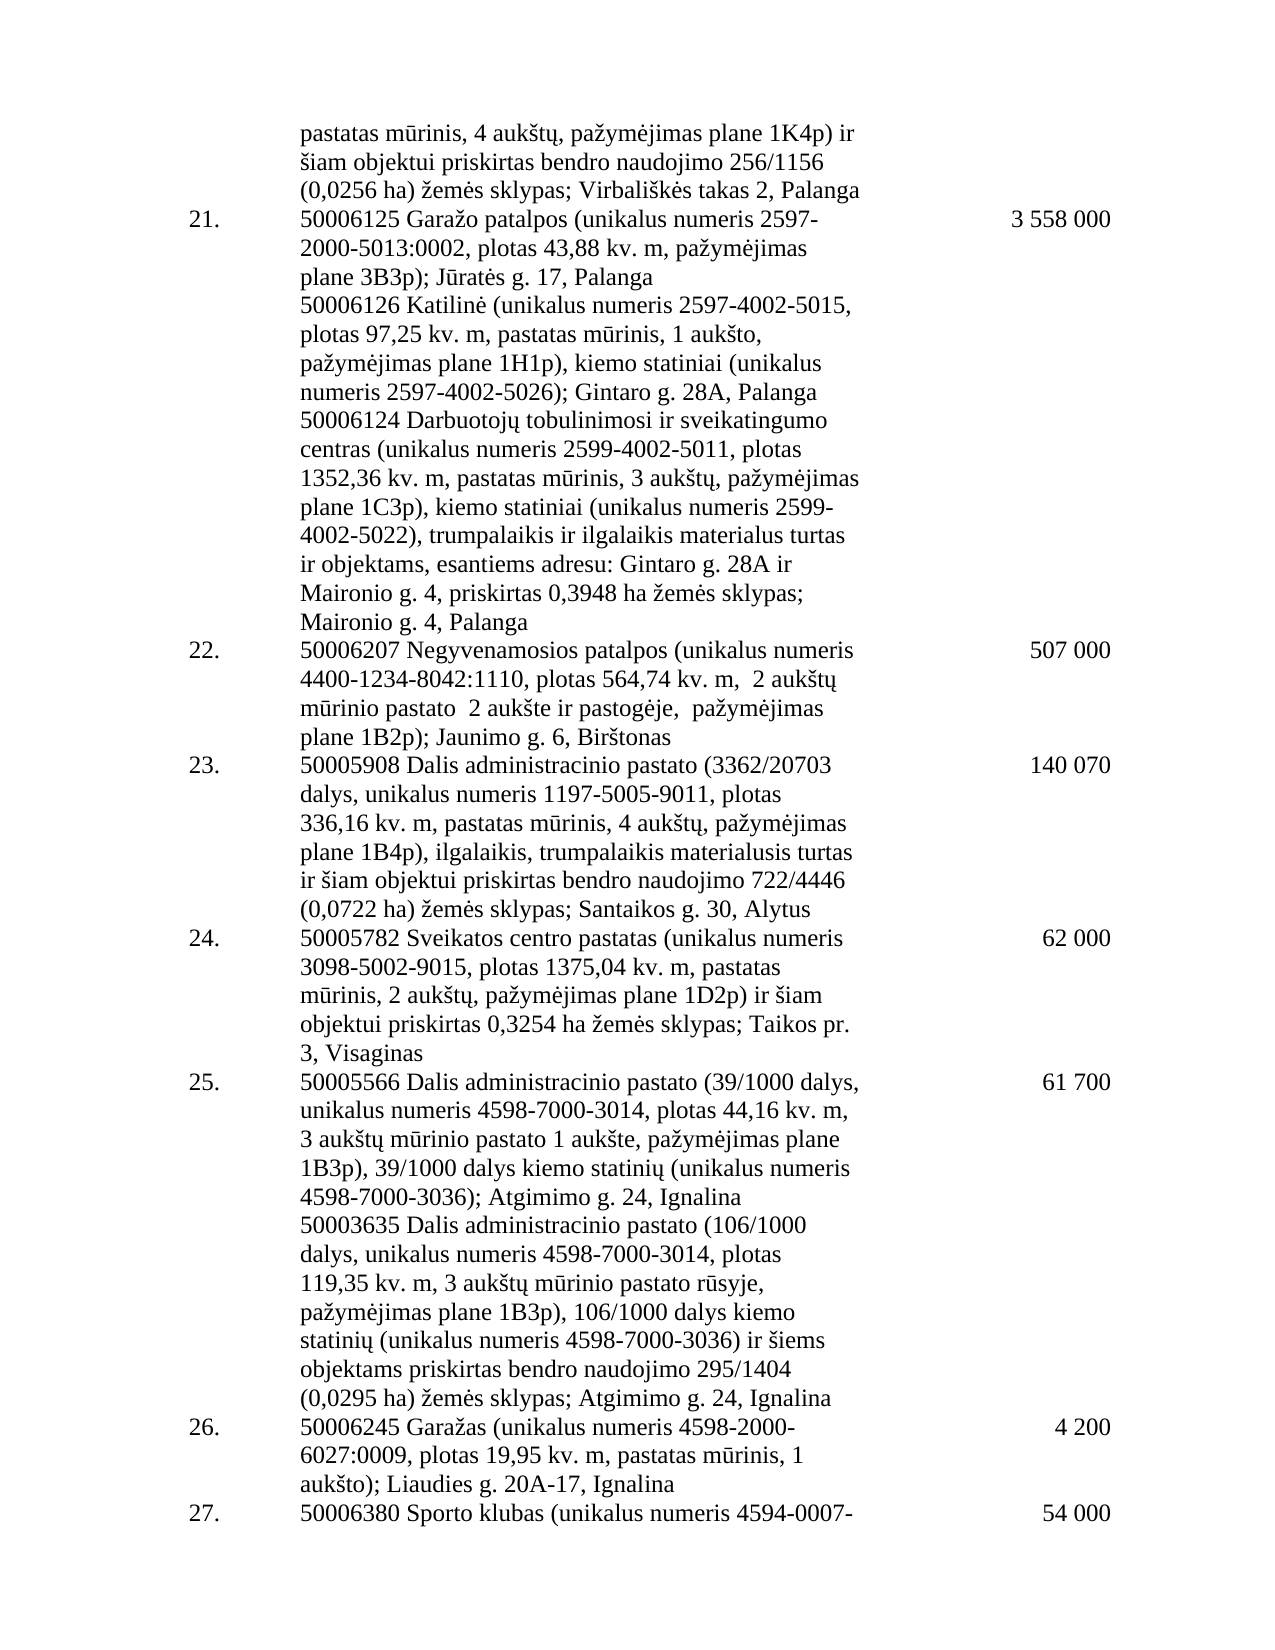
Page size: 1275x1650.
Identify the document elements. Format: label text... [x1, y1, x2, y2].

table_cell 21. [177, 204, 288, 636]
table_cell 25. [177, 1067, 288, 1412]
table_cell 54 000 [876, 1498, 1122, 1527]
table_cell 22. [177, 636, 288, 751]
table_cell 50005566 Dalis administracinio pastato (39/1000 dalys, unikalus numeris 4598-7000-3014, plotas 44,16 kv. m, 3 aukštų mūrinio pastato 1 aukšte, pažymėjimas plane 1B3p), 39/1000 dalys kiemo statinių (unikalus numeris 4598-7000-3036); Atgimimo g. 24, Ignalina 50003635 Dalis administracinio pastato (106/1000 dalys, unikalus numeris 4598-7000-3014, plotas 119,35 kv. m, 3 aukštų mūrinio pastato rūsyje, pažymėjimas plane 1B3p), 106/1000 dalys kiemo statinių (unikalus numeris 4598-7000-3036) ir šiems objektams priskirtas bendro naudojimo 295/1404 (0,0295 ha) žemės sklypas; Atgimimo g. 24, Ignalina [289, 1067, 876, 1412]
table_cell 50005782 Sveikatos centro pastatas (unikalus numeris 3098-5002-9015, plotas 1375,04 kv. m, pastatas mūrinis, 2 aukštų, pažymėjimas plane 1D2p) ir šiam objektui priskirtas 0,3254 ha žemės sklypas; Taikos pr. 3, Visaginas [289, 923, 876, 1067]
table_cell 24. [177, 923, 288, 1067]
table_cell 26. [177, 1412, 288, 1498]
table_cell 50006125 Garažo patalpos (unikalus numeris 2597-2000-5013:0002, plotas 43,88 kv. m, pažymėjimas plane 3B3p); Jūratės g. 17, Palanga 50006126 Katilinė (unikalus numeris 2597-4002-5015, plotas 97,25 kv. m, pastatas mūrinis, 1 aukšto, pažymėjimas plane 1H1p), kiemo statiniai (unikalus numeris 2597-4002-5026); Gintaro g. 28A, Palanga 50006124 Darbuotojų tobulinimosi ir sveikatingumo centras (unikalus numeris 2599-4002-5011, plotas 1352,36 kv. m, pastatas mūrinis, 3 aukštų, pažymėjimas plane 1C3p), kiemo statiniai (unikalus numeris 2599-4002-5022), trumpalaikis ir ilgalaikis materialus turtas ir objektams, esantiems adresu: Gintaro g. 28A ir Maironio g. 4, priskirtas 0,3948 ha žemės sklypas; Maironio g. 4, Palanga [289, 204, 876, 636]
table_cell 50006380 Sporto klubas (unikalus numeris 4594-0007- [289, 1498, 876, 1527]
table_cell 50006245 Garažas (unikalus numeris 4598-2000-6027:0009, plotas 19,95 kv. m, pastatas mūrinis, 1 aukšto); Liaudies g. 20A-17, Ignalina [289, 1412, 876, 1498]
table_cell [177, 118, 288, 204]
table_cell 50006207 Negyvenamosios patalpos (unikalus numeris 4400-1234-8042:1110, plotas 564,74 kv. m, 2 aukštų mūrinio pastato 2 aukšte ir pastogėje, pažymėjimas plane 1B2p); Jaunimo g. 6, Birštonas [289, 636, 876, 751]
table_cell 23. [177, 751, 288, 923]
table_cell pastatas mūrinis, 4 aukštų, pažymėjimas plane 1K4p) ir šiam objektui priskirtas bendro naudojimo 256/1156 (0,0256 ha) žemės sklypas; Virbališkės takas 2, Palanga [289, 118, 876, 204]
table_cell [876, 118, 1122, 204]
table_cell 27. [177, 1498, 288, 1527]
table_cell 507 000 [876, 636, 1122, 751]
table_cell 3 558 000 [876, 204, 1122, 636]
table_cell 50005908 Dalis administracinio pastato (3362/20703 dalys, unikalus numeris 1197-5005-9011, plotas 336,16 kv. m, pastatas mūrinis, 4 aukštų, pažymėjimas plane 1B4p), ilgalaikis, trumpalaikis materialusis turtas ir šiam objektui priskirtas bendro naudojimo 722/4446 (0,0722 ha) žemės sklypas; Santaikos g. 30, Alytus [289, 751, 876, 923]
table_cell 4 200 [876, 1412, 1122, 1498]
table_cell 61 700 [876, 1067, 1122, 1412]
table_cell 62 000 [876, 923, 1122, 1067]
table_cell 140 070 [876, 751, 1122, 923]
